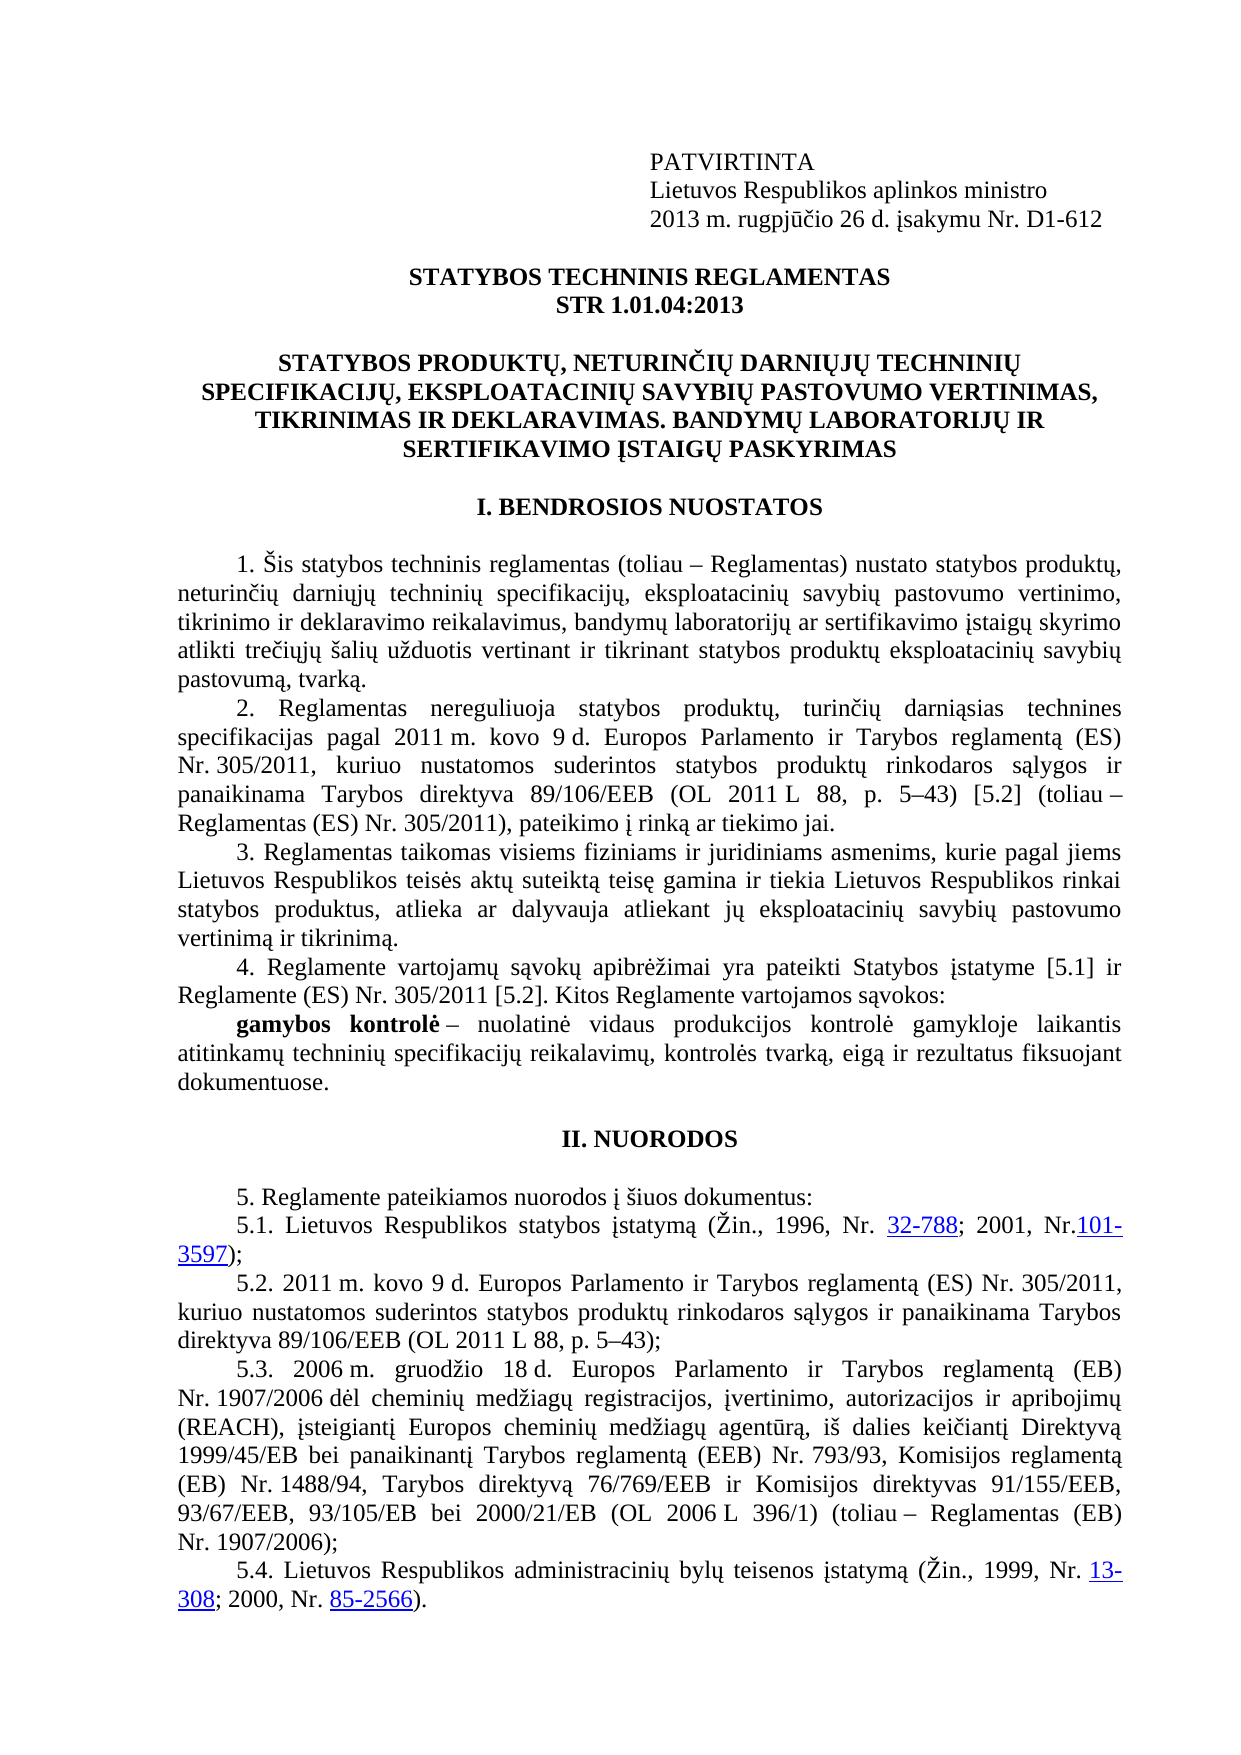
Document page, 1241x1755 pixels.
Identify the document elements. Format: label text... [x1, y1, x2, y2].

text 5.4. Lietuvos Respublikos administracinių bylų teisenos įstatymą (Žin., 1999, Nr. 13-308; 2000, Nr. 85-2566). [177, 1556, 1122, 1613]
text Lietuvos Respublikos aplinkos ministro [649, 176, 1122, 204]
text 2013 m. rugpjūčio 26 d. įsakymu Nr. D1-612 [649, 204, 1122, 233]
text 2. Reglamentas nereguliuoja statybos produktų, turinčių darniąsias technines specifikacijas pagal 2011 m. kovo 9 d. Europos Parlamento ir Tarybos reglamentą (ES) Nr. 305/2011, kuriuo nustatomos suderintos statybos produktų rinkodaros sąlygos ir panaikinama Tarybos direktyva 89/106/EEB (OL 2011 L 88, p. 5–43) [5.2] (toliau – Reglamentas (ES) Nr. 305/2011), pateikimo į rinką ar tiekimo jai. [177, 693, 1122, 837]
text 5.2. 2011 m. kovo 9 d. Europos Parlamento ir Tarybos reglamentą (ES) Nr. 305/2011, kuriuo nustatomos suderintos statybos produktų rinkodaros sąlygos ir panaikinama Tarybos direktyva 89/106/EEB (OL 2011 L 88, p. 5–43); [177, 1268, 1122, 1354]
text 1. Šis statybos techninis reglamentas (toliau – Reglamentas) nustato statybos produktų, neturinčių darniųjų techninių specifikacijų, eksploatacinių savybių pastovumo vertinimo, tikrinimo ir deklaravimo reikalavimus, bandymų laboratorijų ar sertifikavimo įstaigų skyrimo atlikti trečiųjų šalių užduotis vertinant ir tikrinant statybos produktų eksploatacinių savybių pastovumą, tvarką. [177, 549, 1122, 693]
text 5. Reglamente pateikiamos nuorodos į šiuos dokumentus: [177, 1182, 1122, 1211]
text STATYBOS TECHNINIS REGLAMENTAS [177, 262, 1122, 291]
text 5.1. Lietuvos Respublikos statybos įstatymą (Žin., 1996, Nr. 32-788; 2001, Nr.101-3597); [177, 1211, 1122, 1268]
text 4. Reglamente vartojamų sąvokų apibrėžimai yra pateikti Statybos įstatyme [5.1] ir Reglamente (ES) Nr. 305/2011 [5.2]. Kitos Reglamente vartojamos sąvokos: [177, 952, 1122, 1009]
text 3. Reglamentas taikomas visiems fiziniams ir juridiniams asmenims, kurie pagal jiems Lietuvos Respublikos teisės aktų suteiktą teisę gamina ir tiekia Lietuvos Respublikos rinkai statybos produktus, atlieka ar dalyvauja atliekant jų eksploatacinių savybių pastovumo vertinimą ir tikrinimą. [177, 837, 1122, 952]
text gamybos kontrolė – nuolatinė vidaus produkcijos kontrolė gamykloje laikantis atitinkamų techninių specifikacijų reikalavimų, kontrolės tvarką, eigą ir rezultatus fiksuojant dokumentuose. [177, 1009, 1122, 1096]
text II. NUORODOS [177, 1124, 1122, 1153]
text STATYBOS PRODUKTŲ, NETURINČIŲ DARNIŲJŲ TECHNINIŲ SPECIFIKACIJŲ, EKSPLOATACINIŲ SAVYBIŲ PASTOVUMO VERTINIMAS, TIKRINIMAS IR DEKLARAVIMAS. BANDYMŲ LABORATORIJŲ IR SERTIFIKAVIMO ĮSTAIGŲ PASKYRIMAS [177, 348, 1122, 463]
text PATVIRTINTA [649, 147, 1122, 176]
text I. BENDROSIOS NUOSTATOS [177, 492, 1122, 521]
text 5.3. 2006 m. gruodžio 18 d. Europos Parlamento ir Tarybos reglamentą (EB) Nr. 1907/2006 dėl cheminių medžiagų registracijos, įvertinimo, autorizacijos ir apribojimų (REACH), įsteigiantį Europos cheminių medžiagų agentūrą, iš dalies keičiantį Direktyvą 1999/45/EB bei panaikinantį Tarybos reglamentą (EEB) Nr. 793/93, Komisijos reglamentą (EB) Nr. 1488/94, Tarybos direktyvą 76/769/EEB ir Komisijos direktyvas 91/155/EEB, 93/67/EEB, 93/105/EB bei 2000/21/EB (OL 2006 L 396/1) (toliau – Reglamentas (EB) Nr. 1907/2006); [177, 1354, 1122, 1556]
text STR 1.01.04:2013 [177, 291, 1122, 319]
